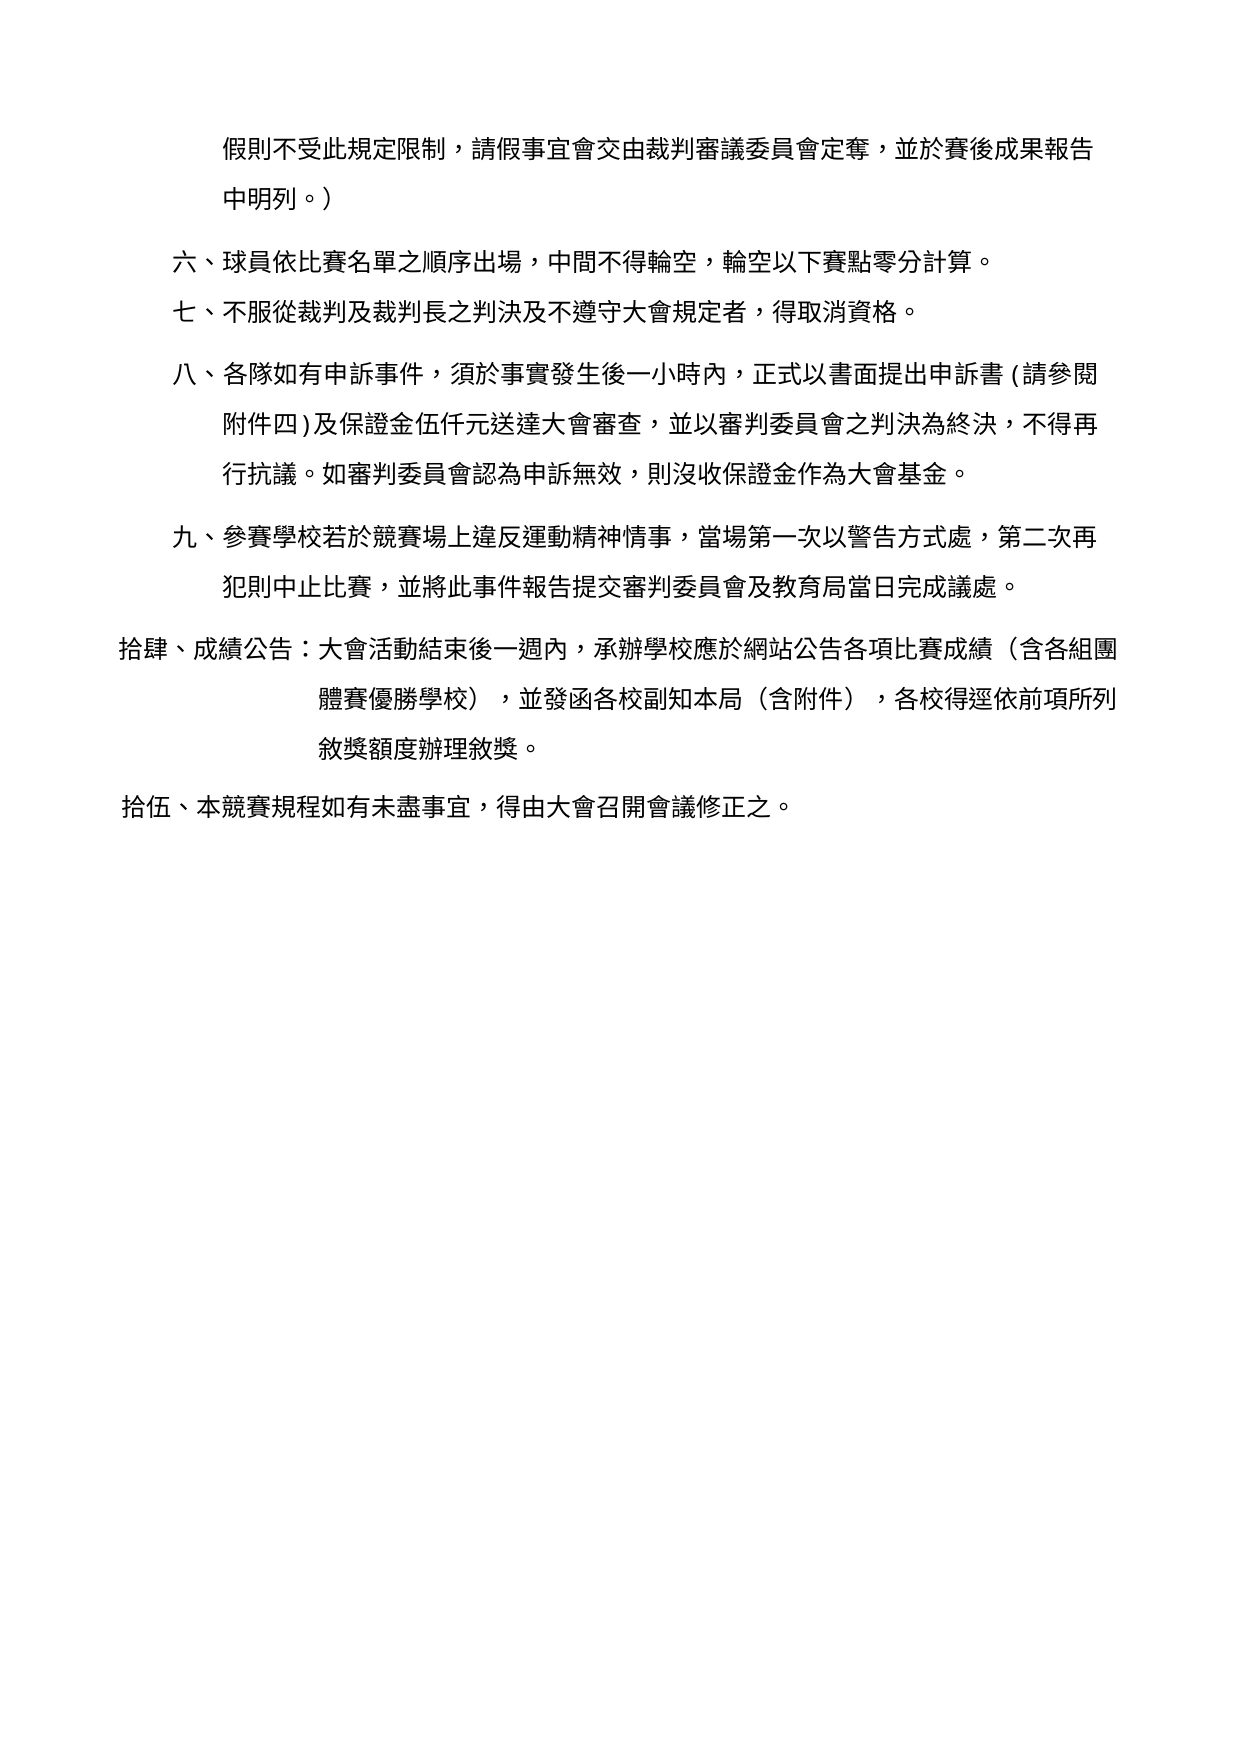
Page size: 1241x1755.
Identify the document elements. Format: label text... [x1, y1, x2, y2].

text 八、各隊如有申訴事件，須於事實發生後一小時內，正式以書面提出申訴書(請參閱附件四)及保證金伍仟元送達大會審查，並以審判委員會之判決為終決，不得再行抗議。如審判委員會認為申訴無效，則沒收保證金作為大會基金。 [172, 344, 1098, 494]
text 九、參賽學校若於競賽場上違反運動精神情事，當場第一次以警告方式處，第二次再犯則中止比賽，並將此事件報告提交審判委員會及教育局當日完成議處。 [172, 506, 1098, 606]
text 六、球員依比賽名單之順序出場，中間不得輪空，輪空以下賽點零分計算。七、不服從裁判及裁判長之判決及不遵守大會規定者，得取消資格。 [172, 231, 998, 331]
text 假則不受此規定限制，請假事宜會交由裁判審議委員會定奪，並於賽後成果報告中明列。） [172, 119, 1098, 219]
text 拾肆、成績公告：大會活動結束後一週內，承辦學校應於網站公告各項比賽成績（含各組團體賽優勝學校），並發函各校副知本局（含附件），各校得逕依前項所列敘獎額度辦理敘獎。 [118, 619, 1119, 769]
text 拾伍、本競賽規程如有未盡事宜，得由大會召開會議修正之。 [121, 781, 1134, 825]
